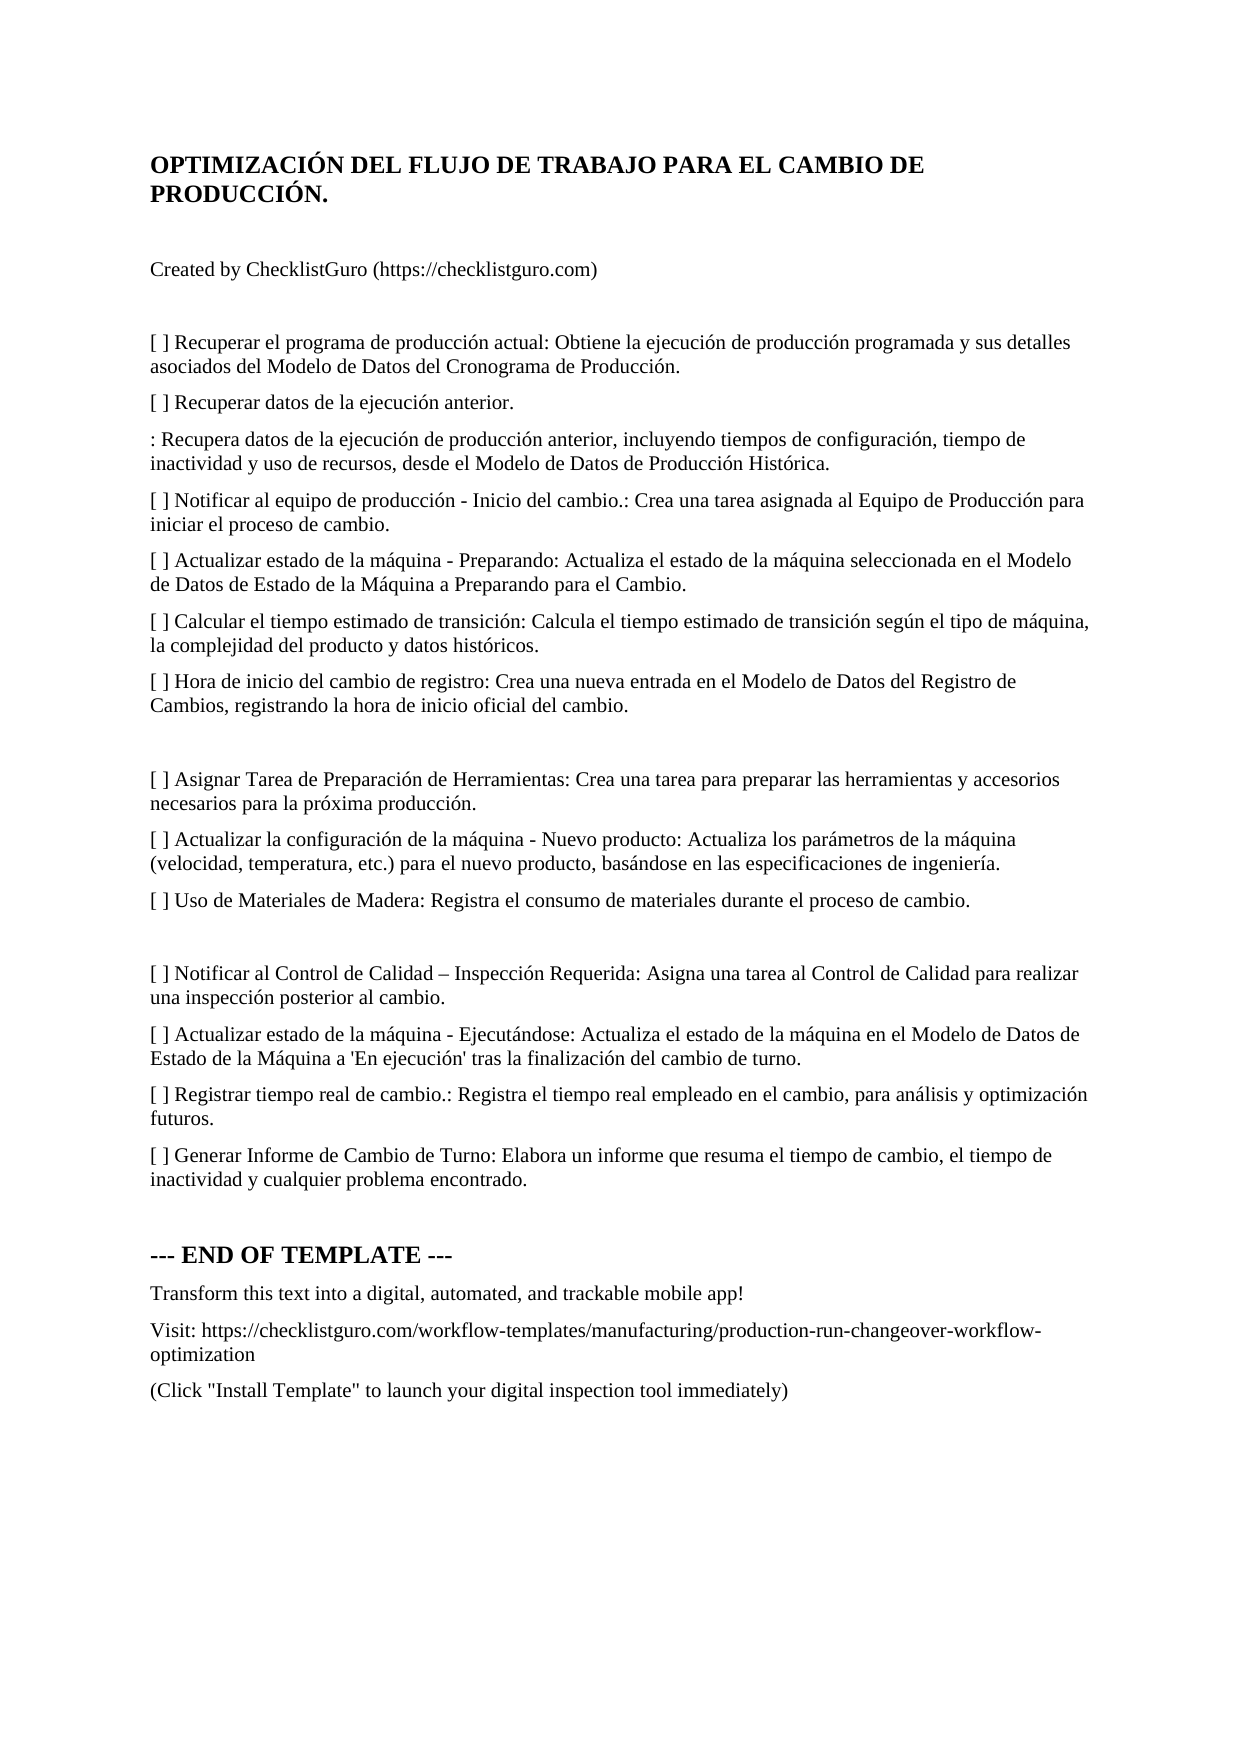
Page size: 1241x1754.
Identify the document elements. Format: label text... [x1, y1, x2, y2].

text [ ] Uso de Materiales de Madera: Registra el consumo de materiales durante el proceso de cambio. [150, 888, 1090, 912]
text [ ] Actualizar la configuración de la máquina - Nuevo producto: Actualiza los parámetros de la máquina (velocidad, temperatura, etc.) para el nuevo producto, basándose en las especificaciones de ingeniería. [150, 827, 1090, 875]
text Created by ChecklistGuro (https://checklistguro.com) [150, 257, 1090, 281]
text OPTIMIZACIÓN DEL FLUJO DE TRABAJO PARA EL CAMBIO DE PRODUCCIÓN. [150, 150, 1090, 207]
text [ ] Hora de inicio del cambio de registro: Crea una nueva entrada en el Modelo de Datos del Registro de Cambios, registrando la hora de inicio oficial del cambio. [150, 669, 1090, 717]
text : Recupera datos de la ejecución de producción anterior, incluyendo tiempos de configuración, tiempo de inactividad y uso de recursos, desde el Modelo de Datos de Producción Histórica. [150, 427, 1090, 475]
text [ ] Asignar Tarea de Preparación de Herramientas: Crea una tarea para preparar las herramientas y accesorios necesarios para la próxima producción. [150, 767, 1090, 815]
text [ ] Notificar al Control de Calidad – Inspección Requerida: Asigna una tarea al Control de Calidad para realizar una inspección posterior al cambio. [150, 961, 1090, 1009]
text [ ] Recuperar datos de la ejecución anterior. [150, 390, 1090, 414]
text [ ] Generar Informe de Cambio de Turno: Elabora un informe que resuma el tiempo de cambio, el tiempo de inactividad y cualquier problema encontrado. [150, 1143, 1090, 1191]
text --- END OF TEMPLATE --- [150, 1240, 1090, 1269]
text [ ] Actualizar estado de la máquina - Ejecutándose: Actualiza el estado de la máquina en el Modelo de Datos de Estado de la Máquina a 'En ejecución' tras la finalización del cambio de turno. [150, 1022, 1090, 1070]
text [ ] Notificar al equipo de producción - Inicio del cambio.: Crea una tarea asignada al Equipo de Producción para iniciar el proceso de cambio. [150, 487, 1090, 536]
text [ ] Registrar tiempo real de cambio.: Registra el tiempo real empleado en el cambio, para análisis y optimización futuros. [150, 1082, 1090, 1130]
text Transform this text into a digital, automated, and trackable mobile app! [150, 1281, 1090, 1305]
text Visit: https://checklistguro.com/workflow-templates/manufacturing/production-run-changeover-workflow-optimization [150, 1318, 1090, 1366]
text [ ] Recuperar el programa de producción actual: Obtiene la ejecución de producción programada y sus detalles asociados del Modelo de Datos del Cronograma de Producción. [150, 330, 1090, 378]
text (Click "Install Template" to launch your digital inspection tool immediately) [150, 1378, 1090, 1402]
text [ ] Actualizar estado de la máquina - Preparando: Actualiza el estado de la máquina seleccionada en el Modelo de Datos de Estado de la Máquina a Preparando para el Cambio. [150, 548, 1090, 596]
text [ ] Calcular el tiempo estimado de transición: Calcula el tiempo estimado de transición según el tipo de máquina, la complejidad del producto y datos históricos. [150, 609, 1090, 657]
